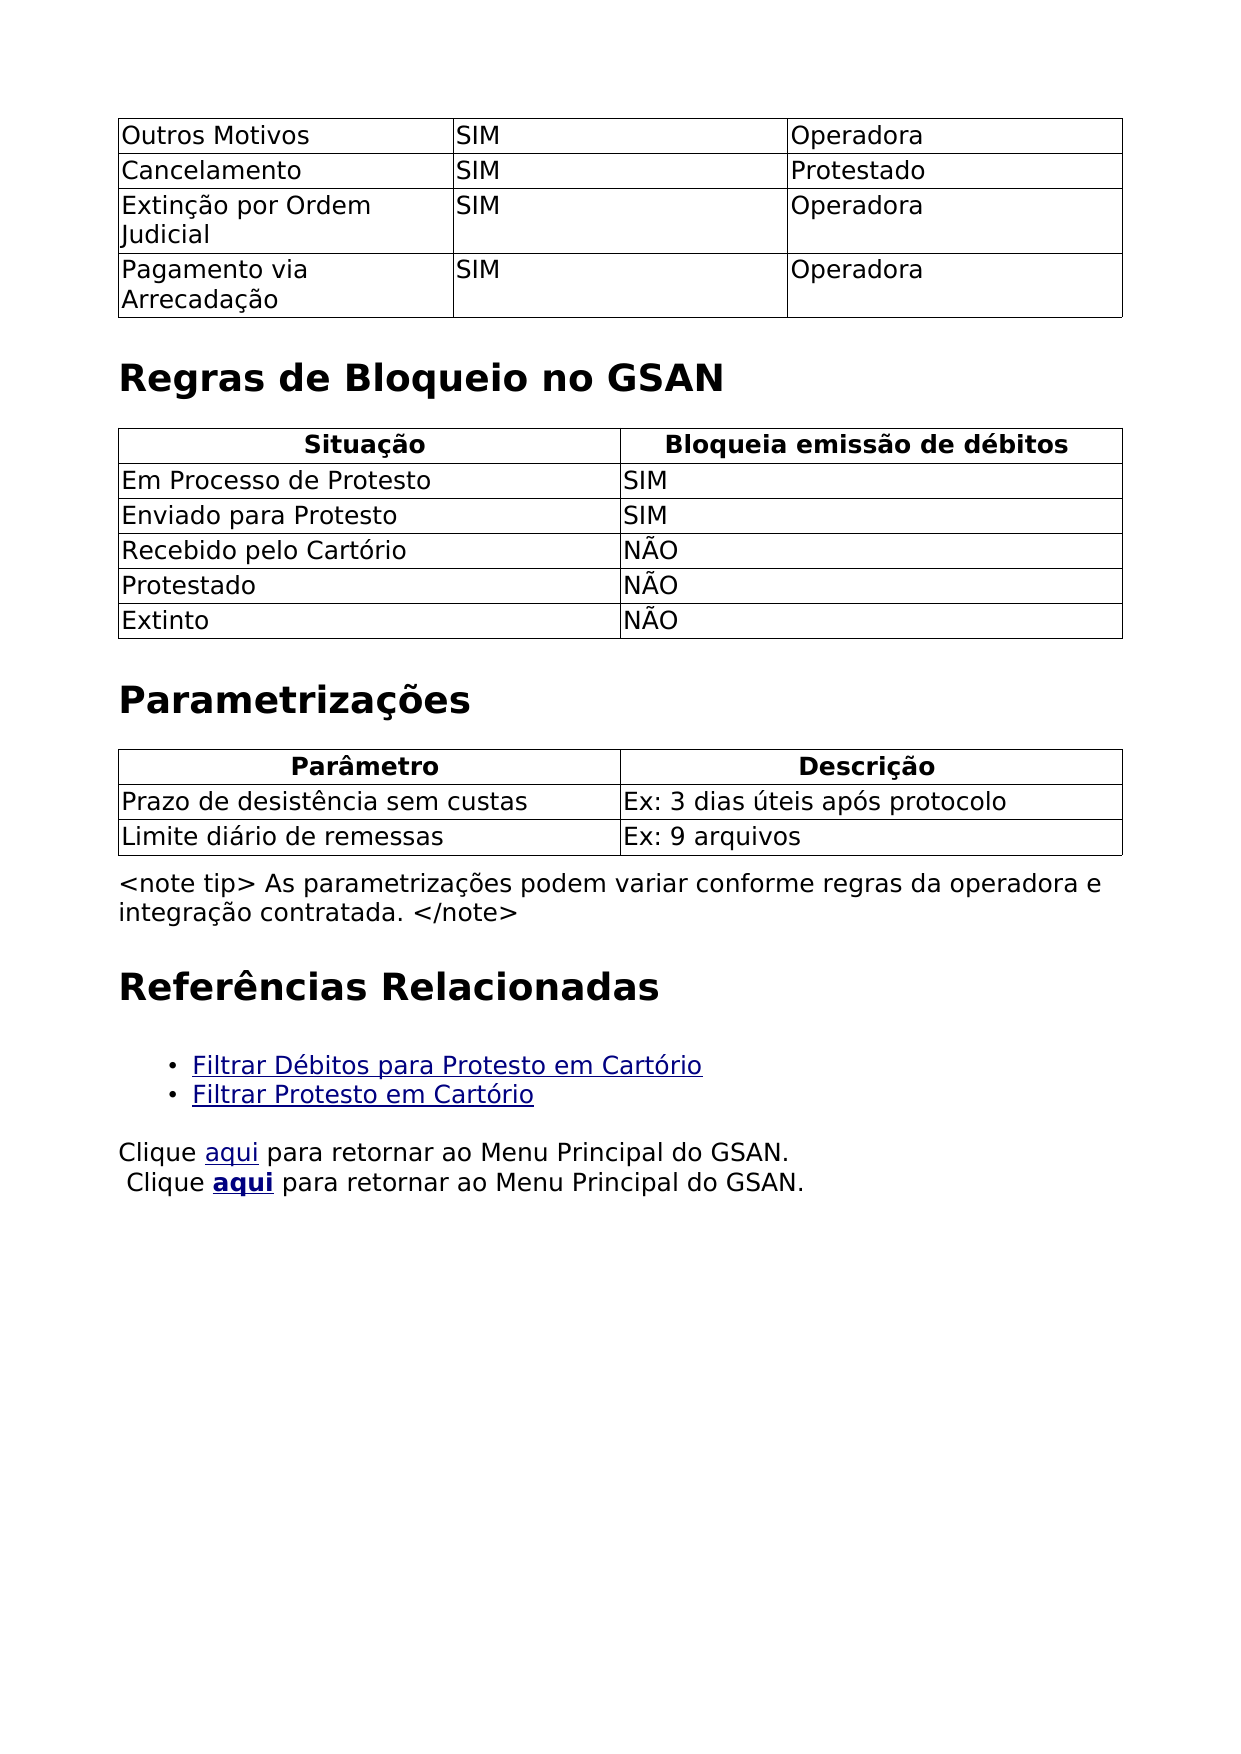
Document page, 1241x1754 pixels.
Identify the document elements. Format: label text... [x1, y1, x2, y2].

table_header Situação [119, 429, 620, 463]
table_header Parâmetro [119, 750, 620, 784]
table_cell SIM [621, 464, 1122, 498]
table_cell NÃO [621, 534, 1122, 568]
table_cell Protestado [788, 154, 1122, 188]
table_header Descrição [621, 750, 1122, 784]
subtitle Parametrizações [118, 678, 1122, 722]
table_cell NÃO [621, 604, 1122, 638]
table_cell SIM [621, 499, 1122, 533]
text <note tip> As parametrizações podem variar conforme regras da operadora e integração contratada. </note> [118, 869, 1122, 928]
text Clique aqui para retornar ao Menu Principal do GSAN. Clique aqui para retornar ao Menu Principal do GSAN. [118, 1139, 1122, 1197]
list Filtrar Protesto em Cartório [177, 1080, 1122, 1109]
table_cell Ex: 9 arquivos [621, 820, 1122, 854]
table_cell Outros Motivos [119, 119, 453, 153]
table_header Bloqueia emissão de débitos [621, 429, 1122, 463]
subtitle Regras de Bloqueio no GSAN [118, 357, 1122, 400]
table_cell Operadora [788, 119, 1122, 153]
table_cell Operadora [788, 254, 1122, 317]
table_cell Protestado [119, 569, 620, 603]
table_cell SIM [454, 119, 787, 153]
table_cell SIM [454, 154, 787, 188]
table_cell Enviado para Protesto [119, 499, 620, 533]
table_cell Extinção por Ordem Judicial [119, 189, 453, 253]
table_cell NÃO [621, 569, 1122, 603]
table_cell Operadora [788, 189, 1122, 253]
subtitle Referências Relacionadas [118, 965, 1122, 1009]
table_cell Pagamento via Arrecadação [119, 254, 453, 317]
list Filtrar Débitos para Protesto em Cartório [177, 1051, 1122, 1080]
table_cell Extinto [119, 604, 620, 638]
table_cell Recebido pelo Cartório [119, 534, 620, 568]
table_cell SIM [454, 254, 787, 317]
table_cell Cancelamento [119, 154, 453, 188]
table_cell SIM [454, 189, 787, 253]
table_cell Em Processo de Protesto [119, 464, 620, 498]
table_cell Prazo de desistência sem custas [119, 785, 620, 819]
table_cell Limite diário de remessas [119, 820, 620, 854]
table_cell Ex: 3 dias úteis após protocolo [621, 785, 1122, 819]
